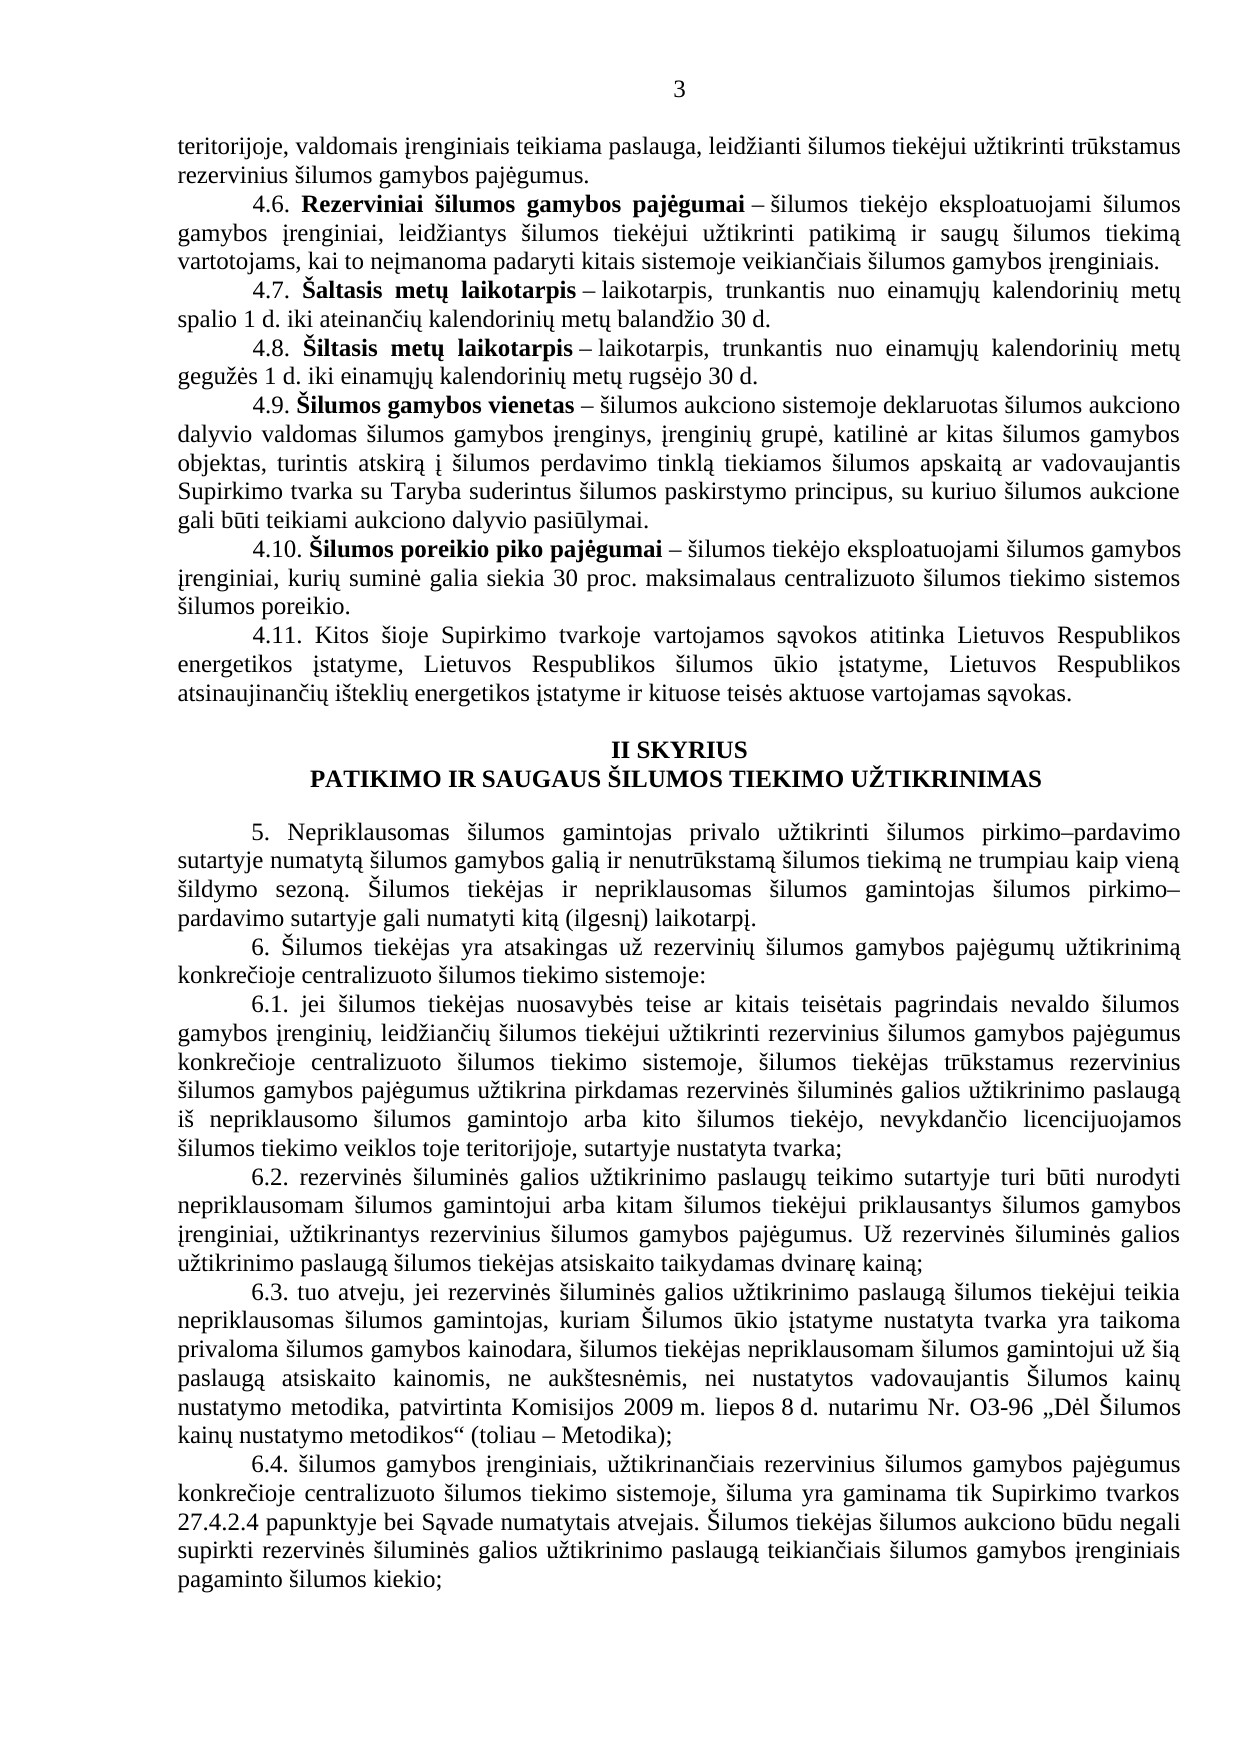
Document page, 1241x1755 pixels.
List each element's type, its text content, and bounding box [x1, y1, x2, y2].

text PATIKIMO IR SAUGAUS ŠILUMOS TIEKIMO UŽTIKRINIMAS [177, 764, 1181, 793]
text 4.7. Šaltasis metų laikotarpis – laikotarpis, trunkantis nuo einamųjų kalendorinių metų spalio 1 d. iki ateinančių kalendorinių metų balandžio 30 d. [177, 275, 1181, 333]
text teritorijoje, valdomais įrenginiais teikiama paslauga, leidžianti šilumos tiekėjui užtikrinti trūkstamus rezervinius šilumos gamybos pajėgumus. [177, 131, 1181, 189]
text 4.9. Šilumos gamybos vienetas – šilumos aukciono sistemoje deklaruotas šilumos aukciono dalyvio valdomas šilumos gamybos įrenginys, įrenginių grupė, katilinė ar kitas šilumos gamybos objektas, turintis atskirą į šilumos perdavimo tinklą tiekiamos šilumos apskaitą ar vadovaujantis Supirkimo tvarka su Taryba suderintus šilumos paskirstymo principus, su kuriuo šilumos aukcione gali būti teikiami aukciono dalyvio pasiūlymai. [177, 390, 1181, 534]
text 6.1. jei šilumos tiekėjas nuosavybės teise ar kitais teisėtais pagrindais nevaldo šilumos gamybos įrenginių, leidžiančių šilumos tiekėjui užtikrinti rezervinius šilumos gamybos pajėgumus konkrečioje centralizuoto šilumos tiekimo sistemoje, šilumos tiekėjas trūkstamus rezervinius šilumos gamybos pajėgumus užtikrina pirkdamas rezervinės šiluminės galios užtikrinimo paslaugą iš nepriklausomo šilumos gamintojo arba kito šilumos tiekėjo, nevykdančio licencijuojamos šilumos tiekimo veiklos toje teritorijoje, sutartyje nustatyta tvarka; [177, 989, 1181, 1162]
text 4.8. Šiltasis metų laikotarpis – laikotarpis, trunkantis nuo einamųjų kalendorinių metų gegužės 1 d. iki einamųjų kalendorinių metų rugsėjo 30 d. [177, 333, 1181, 390]
text 4.6. Rezerviniai šilumos gamybos pajėgumai – šilumos tiekėjo eksploatuojami šilumos gamybos įrenginiai, leidžiantys šilumos tiekėjui užtikrinti patikimą ir saugų šilumos tiekimą vartotojams, kai to neįmanoma padaryti kitais sistemoje veikiančiais šilumos gamybos įrenginiais. [177, 189, 1181, 275]
text 5. Nepriklausomas šilumos gamintojas privalo užtikrinti šilumos pirkimo–pardavimo sutartyje numatytą šilumos gamybos galią ir nenutrūkstamą šilumos tiekimą ne trumpiau kaip vieną šildymo sezoną. Šilumos tiekėjas ir nepriklausomas šilumos gamintojas šilumos pirkimo–pardavimo sutartyje gali numatyti kitą (ilgesnį) laikotarpį. [177, 817, 1181, 932]
text 6.2. rezervinės šiluminės galios užtikrinimo paslaugų teikimo sutartyje turi būti nurodyti nepriklausomam šilumos gamintojui arba kitam šilumos tiekėjui priklausantys šilumos gamybos įrenginiai, užtikrinantys rezervinius šilumos gamybos pajėgumus. Už rezervinės šiluminės galios užtikrinimo paslaugą šilumos tiekėjas atsiskaito taikydamas dvinarę kainą; [177, 1162, 1181, 1277]
text 4.11. Kitos šioje Supirkimo tvarkoje vartojamos sąvokos atitinka Lietuvos Respublikos energetikos įstatyme, Lietuvos Respublikos šilumos ūkio įstatyme, Lietuvos Respublikos atsinaujinančių išteklių energetikos įstatyme ir kituose teisės aktuose vartojamas sąvokas. [177, 620, 1181, 706]
text 6. Šilumos tiekėjas yra atsakingas už rezervinių šilumos gamybos pajėgumų užtikrinimą konkrečioje centralizuoto šilumos tiekimo sistemoje: [177, 932, 1181, 989]
text 6.3. tuo atveju, jei rezervinės šiluminės galios užtikrinimo paslaugą šilumos tiekėjui teikia nepriklausomas šilumos gamintojas, kuriam Šilumos ūkio įstatyme nustatyta tvarka yra taikoma privaloma šilumos gamybos kainodara, šilumos tiekėjas nepriklausomam šilumos gamintojui už šią paslaugą atsiskaito kainomis, ne aukštesnėmis, nei nustatytos vadovaujantis Šilumos kainų nustatymo metodika, patvirtinta Komisijos 2009 m. liepos 8 d. nutarimu Nr. O3-96 „Dėl Šilumos kainų nustatymo metodikos“ (toliau – Metodika); [177, 1277, 1181, 1449]
text II SKYRIUS [177, 735, 1181, 764]
text 4.10. Šilumos poreikio piko pajėgumai – šilumos tiekėjo eksploatuojami šilumos gamybos įrenginiai, kurių suminė galia siekia 30 proc. maksimalaus centralizuoto šilumos tiekimo sistemos šilumos poreikio. [177, 534, 1181, 620]
text 6.4. šilumos gamybos įrenginiais, užtikrinančiais rezervinius šilumos gamybos pajėgumus konkrečioje centralizuoto šilumos tiekimo sistemoje, šiluma yra gaminama tik Supirkimo tvarkos 27.4.2.4 papunktyje bei Sąvade numatytais atvejais. Šilumos tiekėjas šilumos aukciono būdu negali supirkti rezervinės šiluminės galios užtikrinimo paslaugą teikiančiais šilumos gamybos įrenginiais pagaminto šilumos kiekio; [177, 1449, 1181, 1593]
